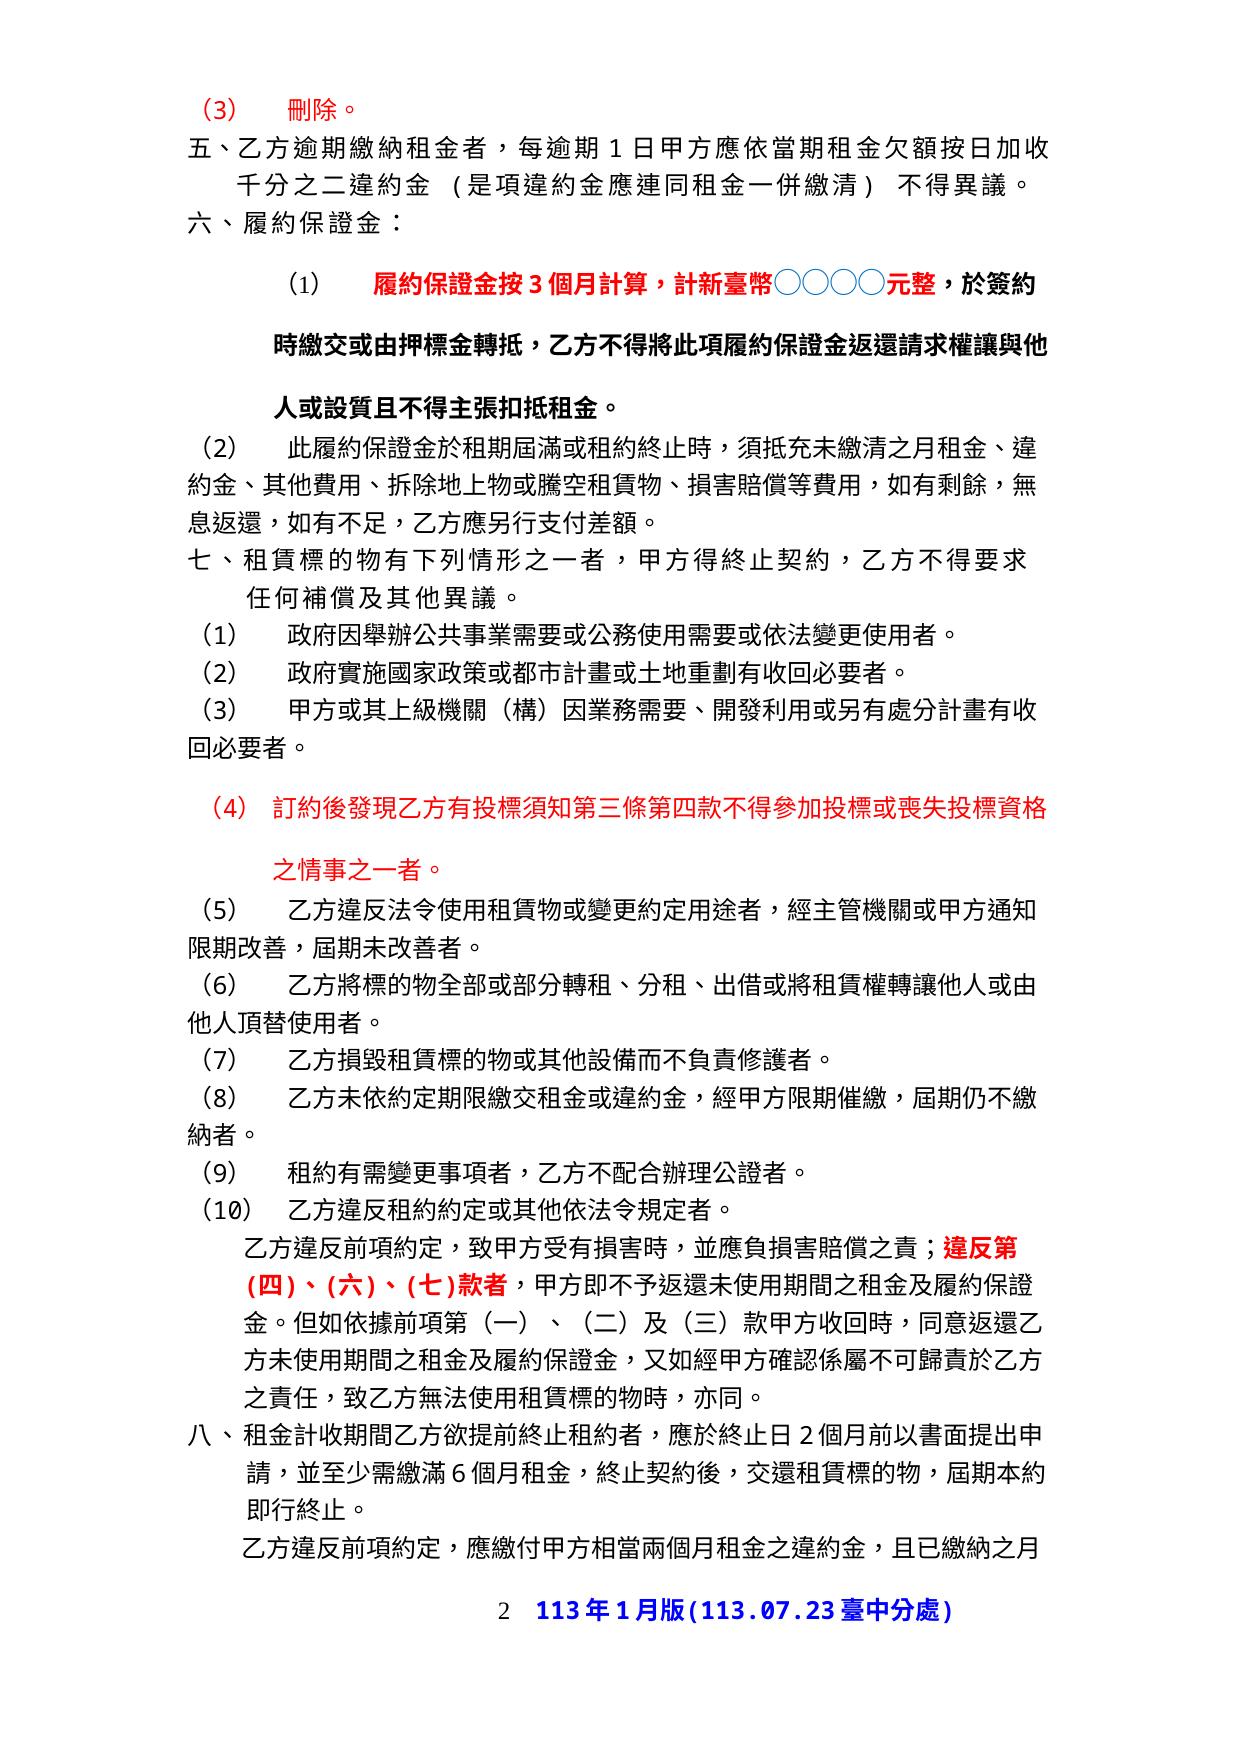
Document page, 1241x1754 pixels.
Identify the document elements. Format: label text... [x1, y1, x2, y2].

text 八、租金計收期間乙方欲提前終止租約者，應於終止日2個月前以書面提出申請，並至少需繳滿6個月租金，終止契約後，交還租賃標的物，屆期本約即行終止。 [187, 1414, 1053, 1527]
list 乙方未依約定期限繳交租金或違約金，經甲方限期催繳，屆期仍不繳納者。 [187, 1077, 1047, 1152]
text 乙方違反前項約定，致甲方受有損害時，並應負損害賠償之責；違反第(四)、(六)、(七)款者，甲方即不予返還未使用期間之租金及履約保證金。但如依據前項第（一）、（二）及（三）款甲方收回時，同意返還乙方未使用期間之租金及履約保證金，又如經甲方確認係屬不可歸責於乙方之責任，致乙方無法使用租賃標的物時，亦同。 [243, 1227, 1047, 1414]
list 政府實施國家政策或都市計畫或土地重劃有收回必要者。 [187, 652, 1047, 689]
list 刪除。 [187, 89, 1047, 127]
text 五、乙方逾期繳納租金者，每逾期1日甲方應依當期租金欠額按日加收千分之二違約金 (是項違約金應連同租金一併繳清) 不得異議。 [187, 127, 1053, 202]
list 此履約保證金於租期屆滿或租約終止時，須抵充未繳清之月租金、違約金、其他費用、拆除地上物或騰空租賃物、損害賠償等費用，如有剩餘，無息返還，如有不足，乙方應另行支付差額。 [187, 427, 1047, 539]
list 履約保證金按3個月計算，計新臺幣○○○○元整，於簽約時繳交或由押標金轉抵，乙方不得將此項履約保證金返還請求權讓與他人或設質且不得主張扣抵租金。 [273, 239, 1053, 427]
list 乙方違反法令使用租賃物或變更約定用途者，經主管機關或甲方通知限期改善，屆期未改善者。 [187, 889, 1047, 964]
list 乙方將標的物全部或部分轉租、分租、出借或將租賃權轉讓他人或由他人頂替使用者。 [187, 964, 1047, 1039]
list 乙方損毀租賃標的物或其他設備而不負責修護者。 [187, 1039, 1047, 1077]
text 七、租賃標的物有下列情形之一者，甲方得終止契約，乙方不得要求任何補償及其他異議。 [187, 539, 1053, 614]
text 六、履約保證金： [187, 202, 1053, 239]
list 租約有需變更事項者，乙方不配合辦理公證者。 [187, 1152, 1047, 1189]
text 乙方違反前項約定，應繳付甲方相當兩個月租金之違約金，且已繳納之月 [187, 1527, 1053, 1564]
list 乙方違反租約約定或其他依法令規定者。 [187, 1189, 1047, 1227]
list 訂約後發現乙方有投標須知第三條第四款不得參加投標或喪失投標資格之情事之一者。 [198, 764, 1053, 889]
list 政府因舉辦公共事業需要或公務使用需要或依法變更使用者。 [187, 614, 1047, 652]
list 甲方或其上級機關（構）因業務需要、開發利用或另有處分計畫有收回必要者。 [187, 689, 1047, 764]
